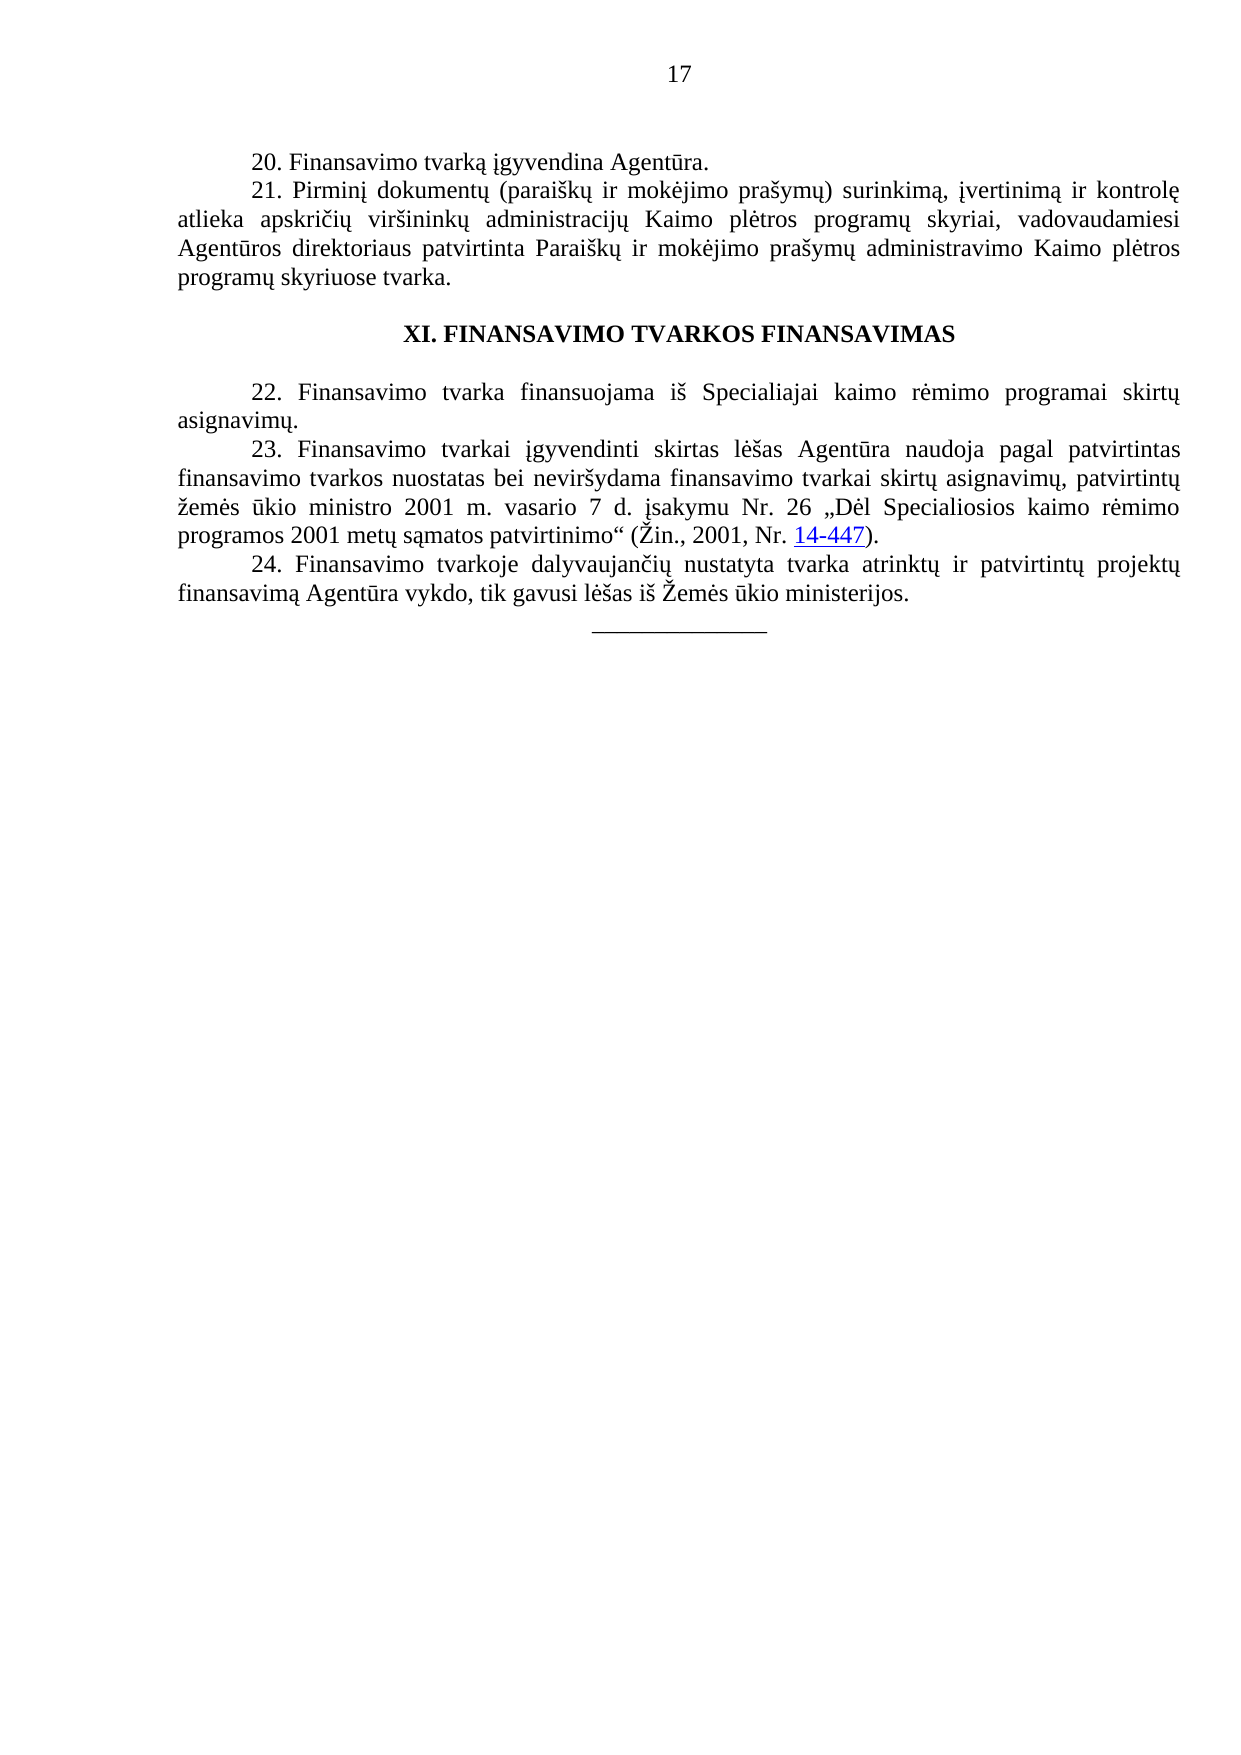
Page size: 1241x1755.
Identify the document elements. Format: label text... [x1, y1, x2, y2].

text 22. Finansavimo tvarka finansuojama iš Specialiajai kaimo rėmimo programai skirtų asignavimų. [177, 377, 1181, 434]
text 23. Finansavimo tvarkai įgyvendinti skirtas lėšas Agentūra naudoja pagal patvirtintas finansavimo tvarkos nuostatas bei neviršydama finansavimo tvarkai skirtų asignavimų, patvirtintų žemės ūkio ministro 2001 m. vasario 7 d. įsakymu Nr. 26 „Dėl Specialiosios kaimo rėmimo programos 2001 metų sąmatos patvirtinimo“ (Žin., 2001, Nr. 14-447). [177, 434, 1181, 549]
text XI. FINANSAVIMO TVARKOS FINANSAVIMAS [177, 319, 1181, 348]
text 21. Pirminį dokumentų (paraiškų ir mokėjimo prašymų) surinkimą, įvertinimą ir kontrolę atlieka apskričių viršininkų administracijų Kaimo plėtros programų skyriai, vadovaudamiesi Agentūros direktoriaus patvirtinta Paraiškų ir mokėjimo prašymų administravimo Kaimo plėtros programų skyriuose tvarka. [177, 176, 1181, 291]
text 24. Finansavimo tvarkoje dalyvaujančių nustatyta tvarka atrinktų ir patvirtintų projektų finansavimą Agentūra vykdo, tik gavusi lėšas iš Žemės ūkio ministerijos. [177, 549, 1181, 607]
text 20. Finansavimo tvarką įgyvendina Agentūra. [177, 147, 1181, 176]
text ______________ [177, 607, 1181, 636]
